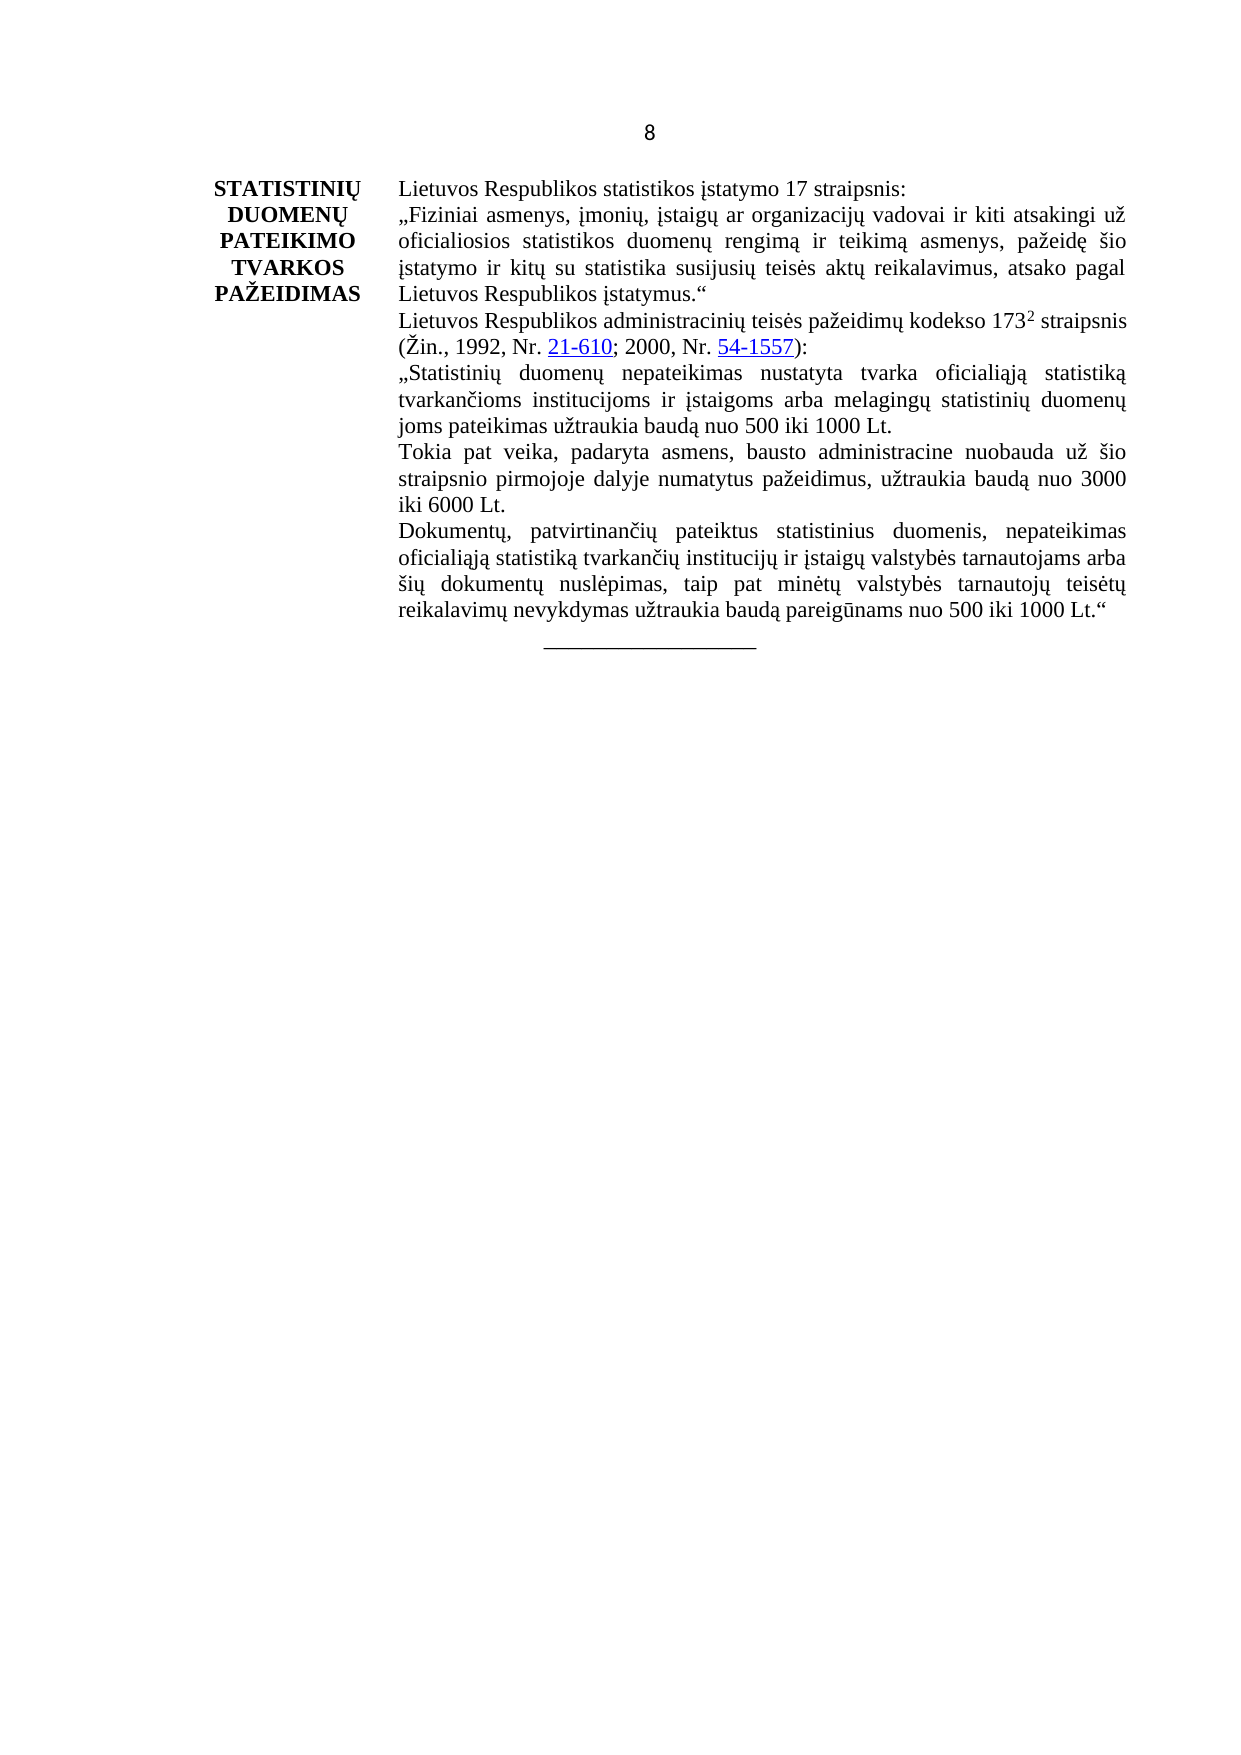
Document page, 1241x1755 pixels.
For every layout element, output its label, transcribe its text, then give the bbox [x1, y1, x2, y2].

text _________________ [177, 623, 1122, 652]
table_cell STATISTINIŲ DUOMENŲ PATEIKIMO TVARKOS PAŽEIDIMAS [181, 175, 394, 623]
